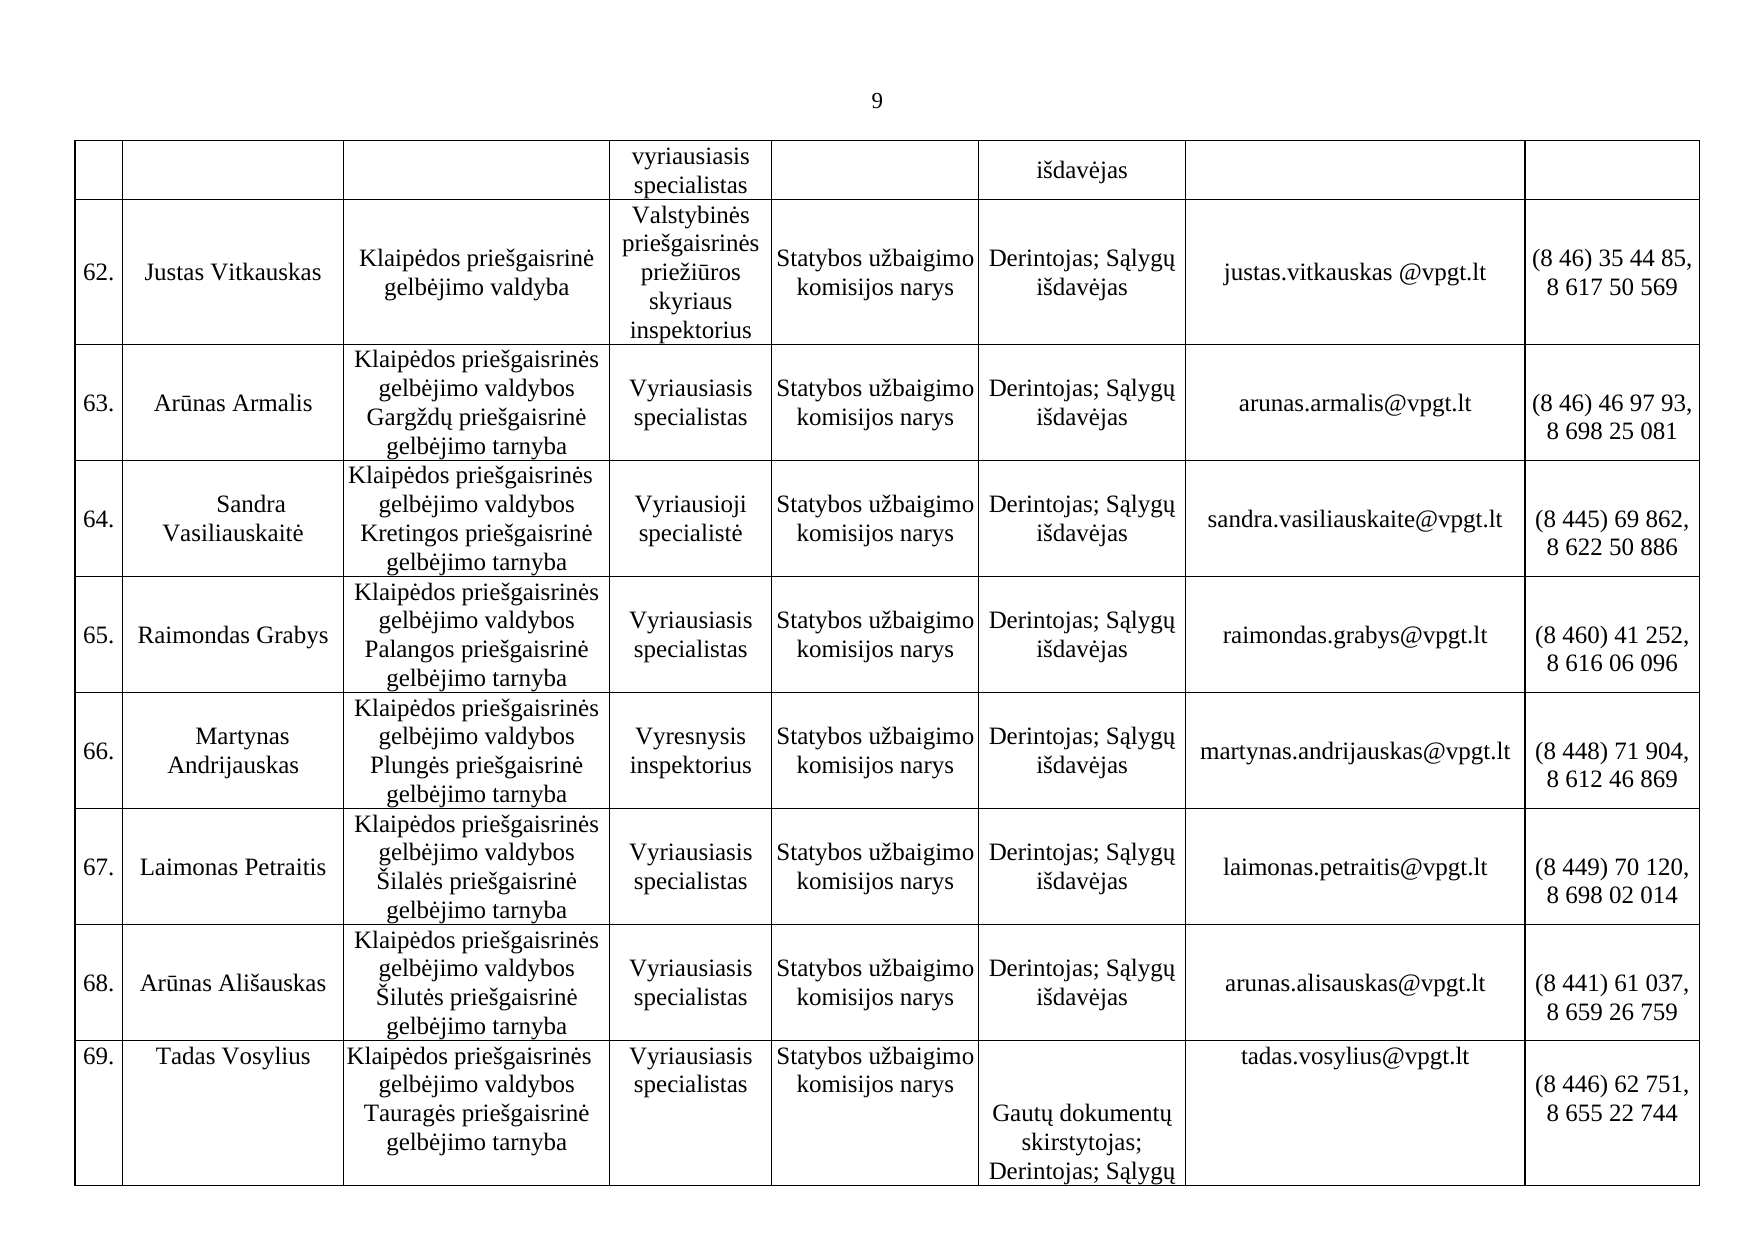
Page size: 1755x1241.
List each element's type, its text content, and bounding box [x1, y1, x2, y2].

table_cell Derintojas; Sąlygų išdavėjas [979, 200, 1185, 343]
table_cell (8 445) 69 862, 8 622 50 886 [1526, 461, 1699, 576]
table_cell Derintojas; Sąlygų išdavėjas [979, 693, 1185, 808]
table_cell Statybos užbaigimo komisijos narys [772, 809, 978, 924]
table_cell išdavėjas [979, 141, 1185, 199]
table_cell Derintojas; Sąlygų išdavėjas [979, 461, 1185, 576]
table_cell Klaipėdos priešgaisrinės gelbėjimo valdybos Plungės priešgaisrinė gelbėjimo tarnyba [344, 693, 609, 808]
table_cell Klaipėdos priešgaisrinė gelbėjimo valdyba [344, 200, 609, 343]
table_cell 67. [76, 809, 122, 924]
table_cell (8 46) 46 97 93, 8 698 25 081 [1526, 345, 1699, 459]
table_cell Statybos užbaigimo komisijos narys [772, 925, 978, 1040]
table_cell Derintojas; Sąlygų išdavėjas [979, 809, 1185, 924]
table_cell Laimonas Petraitis [123, 809, 343, 924]
table_cell (8 446) 62 751, 8 655 22 744 [1526, 1041, 1699, 1184]
table_cell sandra.vasiliauskaite@vpgt.lt [1186, 461, 1524, 576]
table_cell Gautų dokumentų skirstytojas; Derintojas; Sąlygų [979, 1041, 1185, 1184]
table_cell Statybos užbaigimo komisijos narys [772, 1041, 978, 1184]
table_cell [123, 141, 343, 199]
table_cell Valstybinės priešgaisrinės priežiūros skyriaus inspektorius [610, 200, 771, 343]
table_cell 64. [76, 461, 122, 576]
table_cell [76, 141, 122, 199]
table_cell Vyriausiasis specialistas [610, 577, 771, 692]
table_cell Tadas Vosylius [123, 1041, 343, 1184]
table_cell Sandra Vasiliauskaitė [123, 461, 343, 576]
table_cell 69. [76, 1041, 122, 1184]
table_cell Arūnas Armalis [123, 345, 343, 459]
table_cell 62. [76, 200, 122, 343]
table_cell [772, 141, 978, 199]
table_cell Martynas Andrijauskas [123, 693, 343, 808]
table_cell Klaipėdos priešgaisrinės gelbėjimo valdybos Šilutės priešgaisrinė gelbėjimo tarnyba [344, 925, 609, 1040]
table_cell (8 448) 71 904, 8 612 46 869 [1526, 693, 1699, 808]
table_cell Statybos užbaigimo komisijos narys [772, 693, 978, 808]
table_cell Vyriausiasis specialistas [610, 809, 771, 924]
table_cell Klaipėdos priešgaisrinės gelbėjimo valdybos Gargždų priešgaisrinė gelbėjimo tarnyba [344, 345, 609, 459]
table_cell [344, 141, 609, 199]
table_cell raimondas.grabys@vpgt.lt [1186, 577, 1524, 692]
table_cell 65. [76, 577, 122, 692]
table_cell Arūnas Ališauskas [123, 925, 343, 1040]
table_cell Statybos užbaigimo komisijos narys [772, 461, 978, 576]
table_cell Derintojas; Sąlygų išdavėjas [979, 925, 1185, 1040]
table_cell Vyriausiasis specialistas [610, 345, 771, 459]
table_cell Statybos užbaigimo komisijos narys [772, 345, 978, 459]
table_cell Statybos užbaigimo komisijos narys [772, 577, 978, 692]
table_cell Derintojas; Sąlygų išdavėjas [979, 577, 1185, 692]
table_cell arunas.armalis@vpgt.lt [1186, 345, 1524, 459]
table_cell 63. [76, 345, 122, 459]
table_cell justas.vitkauskas @vpgt.lt [1186, 200, 1524, 343]
table_cell Vyriausiasis specialistas [610, 925, 771, 1040]
table_cell Derintojas; Sąlygų išdavėjas [979, 345, 1185, 459]
table_cell Vyresnysis inspektorius [610, 693, 771, 808]
table_cell Klaipėdos priešgaisrinės gelbėjimo valdybos Palangos priešgaisrinė gelbėjimo tarnyba [344, 577, 609, 692]
table_cell Raimondas Grabys [123, 577, 343, 692]
table_cell (8 460) 41 252, 8 616 06 096 [1526, 577, 1699, 692]
table_cell [1526, 141, 1699, 199]
table_cell Klaipėdos priešgaisrinės gelbėjimo valdybos Tauragės priešgaisrinė gelbėjimo tarnyba [344, 1041, 609, 1184]
table_cell vyriausiasis specialistas [610, 141, 771, 199]
table_cell Klaipėdos priešgaisrinės gelbėjimo valdybos Kretingos priešgaisrinė gelbėjimo tarnyba [344, 461, 609, 576]
table_cell 66. [76, 693, 122, 808]
table_cell (8 441) 61 037, 8 659 26 759 [1526, 925, 1699, 1040]
table_cell arunas.alisauskas@vpgt.lt [1186, 925, 1524, 1040]
table_cell (8 46) 35 44 85, 8 617 50 569 [1526, 200, 1699, 343]
table_cell Justas Vitkauskas [123, 200, 343, 343]
table_cell 68. [76, 925, 122, 1040]
table_cell Statybos užbaigimo komisijos narys [772, 200, 978, 343]
table_cell Vyriausioji specialistė [610, 461, 771, 576]
table_cell [1186, 141, 1524, 199]
table_cell Klaipėdos priešgaisrinės gelbėjimo valdybos Šilalės priešgaisrinė gelbėjimo tarnyba [344, 809, 609, 924]
table_cell (8 449) 70 120, 8 698 02 014 [1526, 809, 1699, 924]
table_cell tadas.vosylius@vpgt.lt [1186, 1041, 1524, 1184]
table_cell martynas.andrijauskas@vpgt.lt [1186, 693, 1524, 808]
table_cell laimonas.petraitis@vpgt.lt [1186, 809, 1524, 924]
table_cell Vyriausiasis specialistas [610, 1041, 771, 1184]
